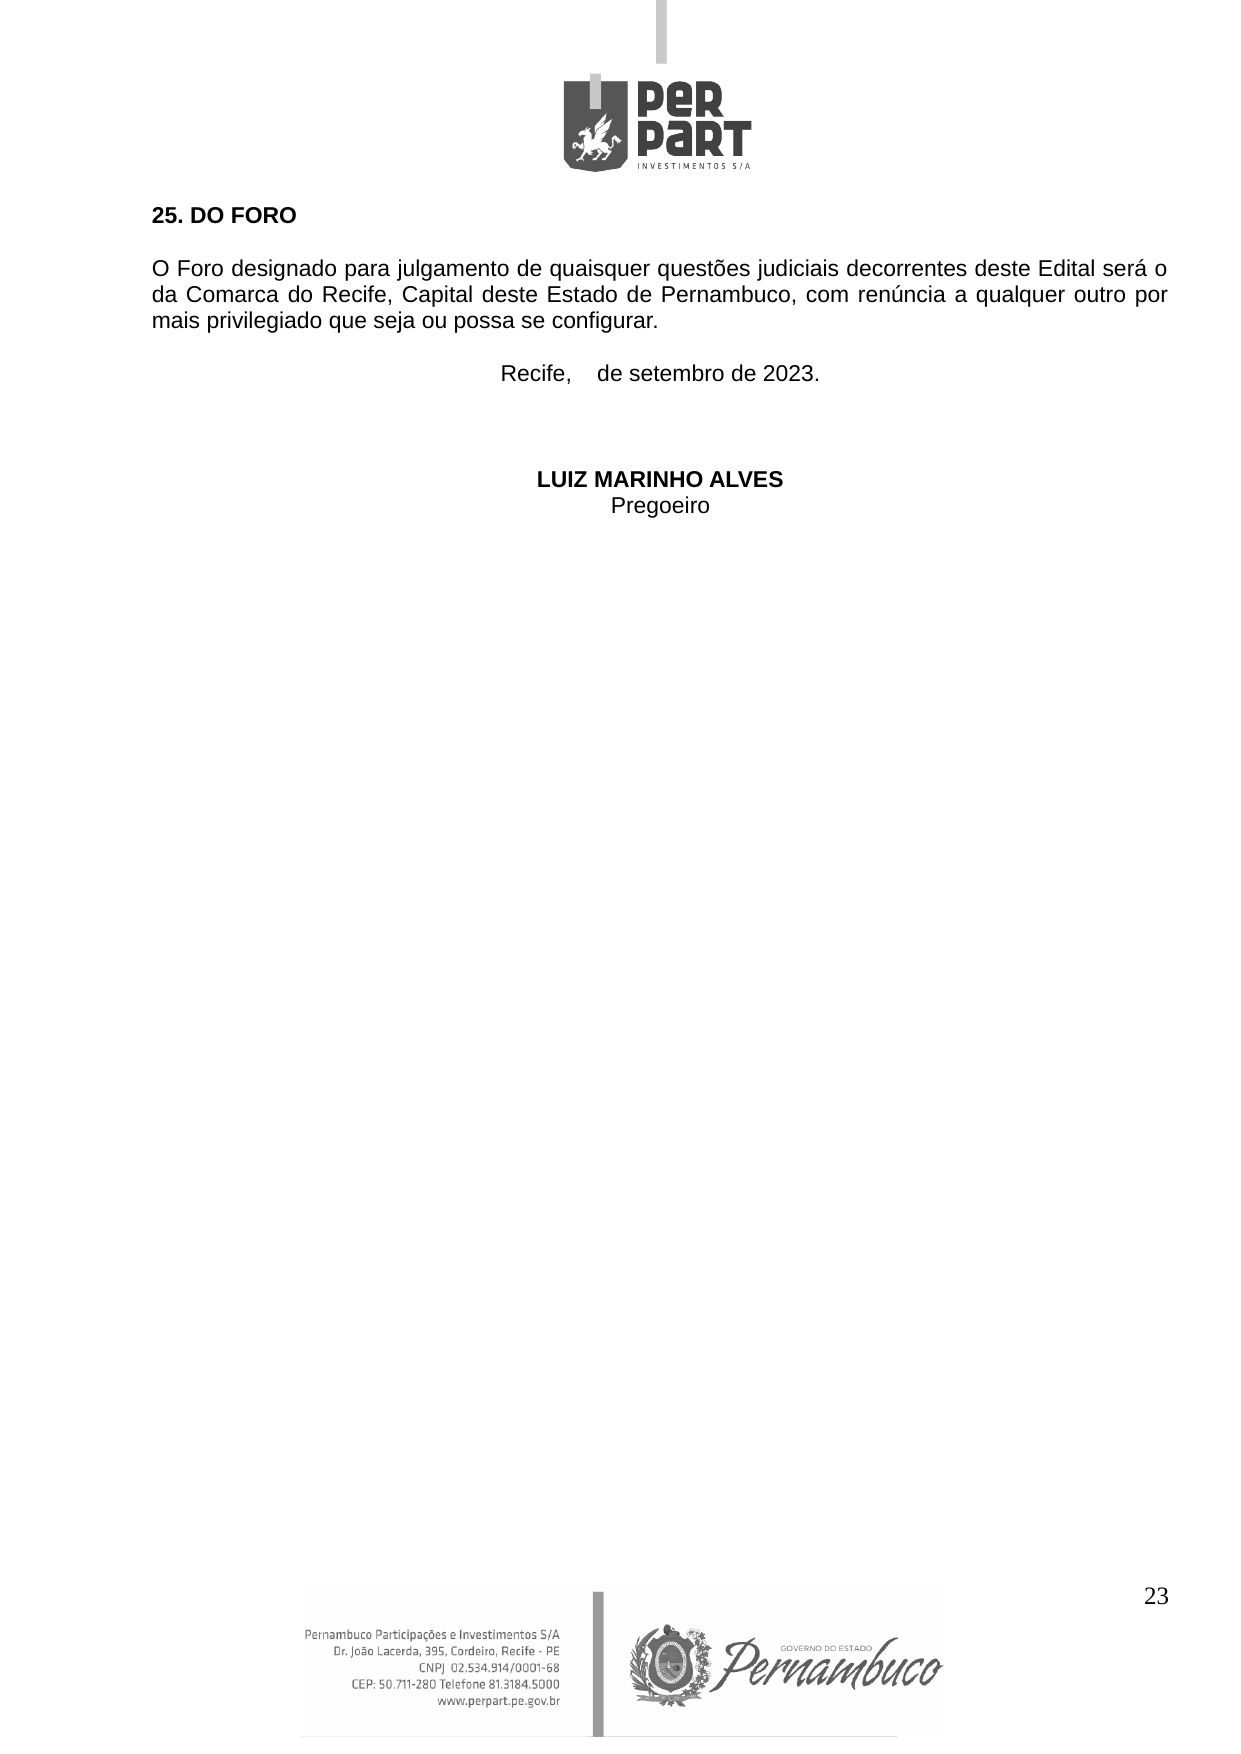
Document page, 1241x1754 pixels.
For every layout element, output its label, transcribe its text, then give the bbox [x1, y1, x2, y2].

picture [300, 1582, 945, 1737]
text LUIZ MARINHO ALVES [152, 466, 1169, 492]
text 25. DO FORO [152, 202, 1169, 228]
text Pregoeiro [152, 492, 1169, 518]
text Recife, de setembro de 2023. [152, 360, 1169, 386]
text O Foro designado para julgamento de quaisquer questões judiciais decorrentes deste Edital será o da Comarca do Recife, Capital deste Estado de Pernambuco, com renúncia a qualquer outro por mais privilegiado que seja ou possa se configurar. [152, 255, 1169, 334]
